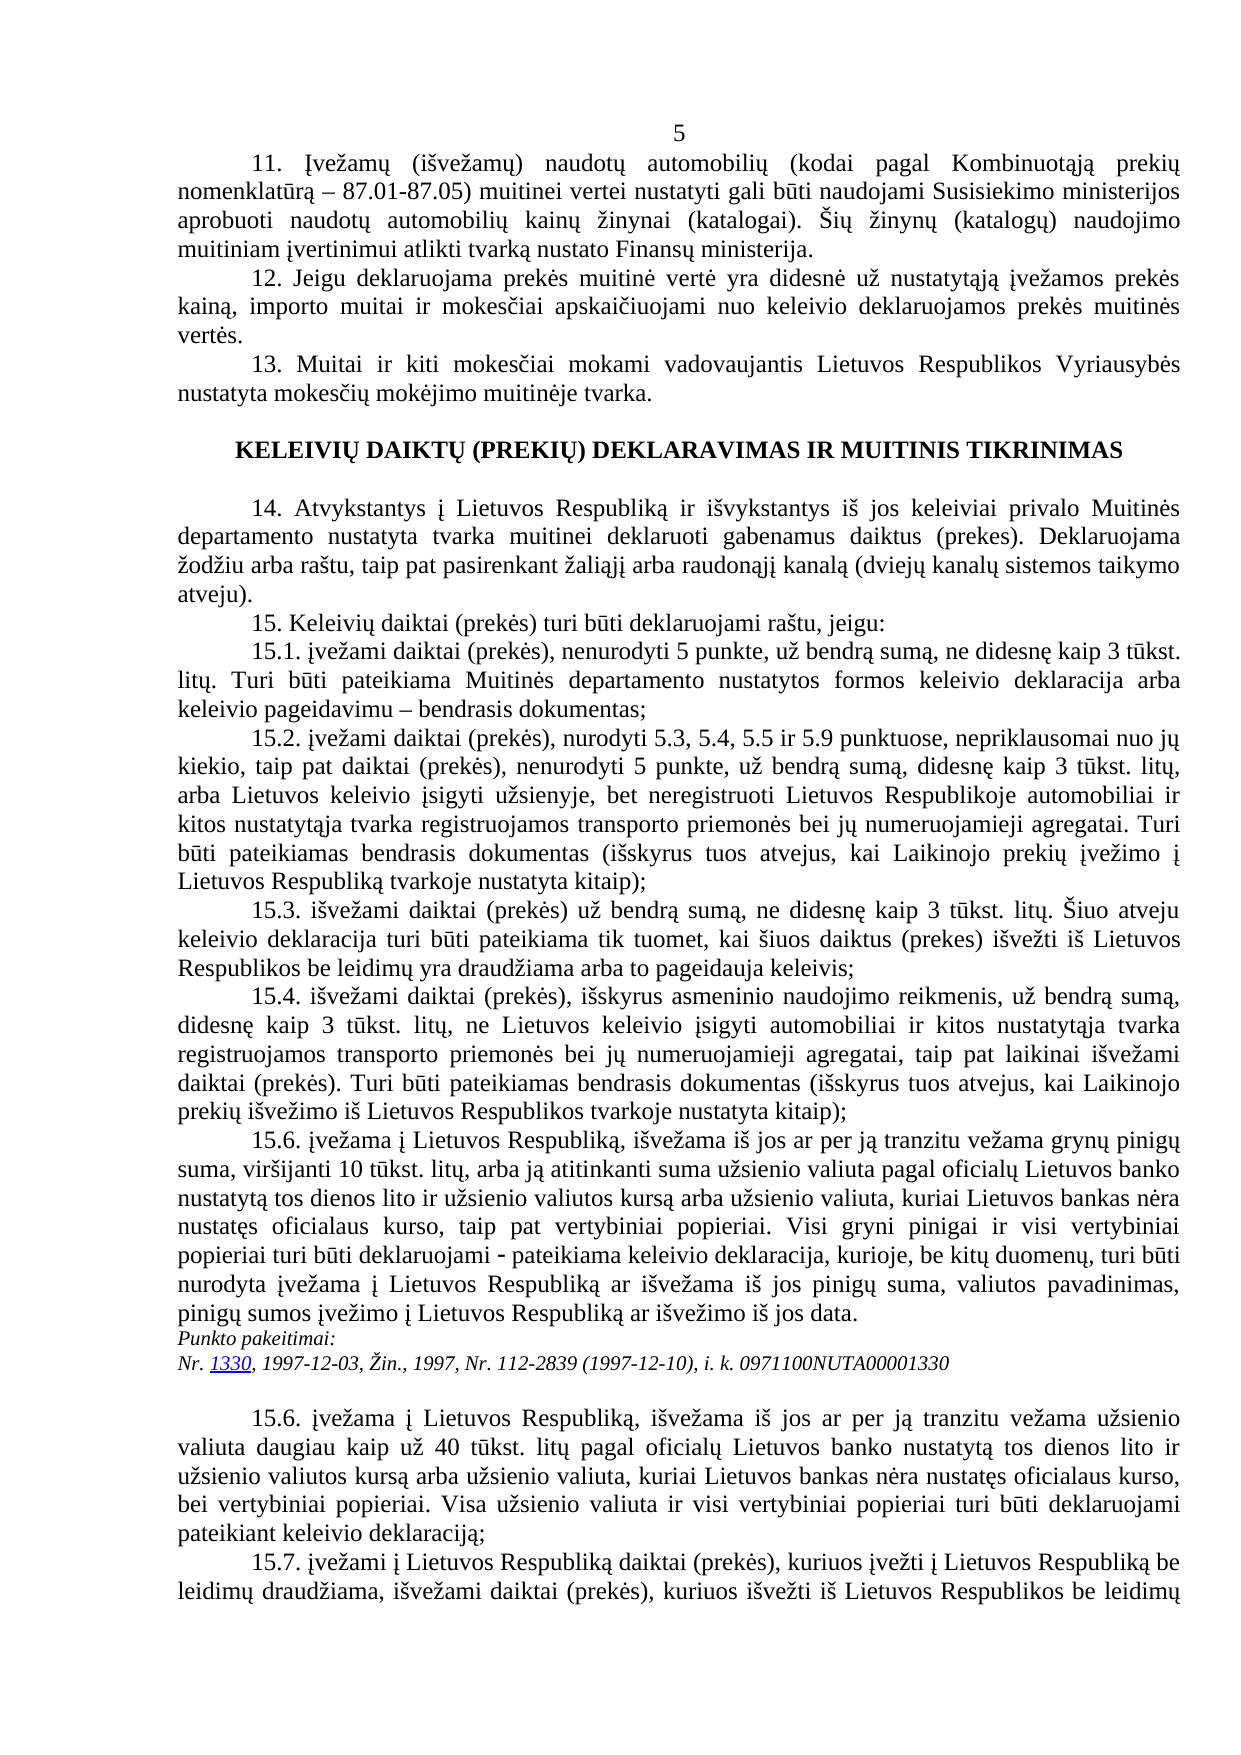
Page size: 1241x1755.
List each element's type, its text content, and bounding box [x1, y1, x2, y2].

text Nr. 1330, 1997-12-03, Žin., 1997, Nr. 112-2839 (1997-12-10), i. k. 0971100NUTA00001330 [177, 1350, 1181, 1374]
text 15.4. išvežami daiktai (prekės), išskyrus asmeninio naudojimo reikmenis, už bendrą sumą, didesnę kaip 3 tūkst. litų, ne Lietuvos keleivio įsigyti automobiliai ir kitos nustatytąja tvarka registruojamos transporto priemonės bei jų numeruojamieji agregatai, taip pat laikinai išvežami daiktai (prekės). Turi būti pateikiamas bendrasis dokumentas (išskyrus tuos atvejus, kai Laikinojo prekių išvežimo iš Lietuvos Respublikos tvarkoje nustatyta kitaip); [177, 981, 1181, 1125]
text 15.6. įvežama į Lietuvos Respubliką, išvežama iš jos ar per ją tranzitu vežama užsienio valiuta daugiau kaip už 40 tūkst. litų pagal oficialų Lietuvos banko nustatytą tos dienos lito ir užsienio valiutos kursą arba užsienio valiuta, kuriai Lietuvos bankas nėra nustatęs oficialaus kurso, bei vertybiniai popieriai. Visa užsienio valiuta ir visi vertybiniai popieriai turi būti deklaruojami pateikiant keleivio deklaraciją; [177, 1403, 1181, 1547]
text 15.7. įvežami į Lietuvos Respubliką daiktai (prekės), kuriuos įvežti į Lietuvos Respubliką be leidimų draudžiama, išvežami daiktai (prekės), kuriuos išvežti iš Lietuvos Respublikos be leidimų [177, 1547, 1181, 1604]
text Punkto pakeitimai: [177, 1326, 1181, 1350]
text 14. Atvykstantys į Lietuvos Respubliką ir išvykstantys iš jos keleiviai privalo Muitinės departamento nustatyta tvarka muitinei deklaruoti gabenamus daiktus (prekes). Deklaruojama žodžiu arba raštu, taip pat pasirenkant žaliąjį arba raudonąjį kanalą (dviejų kanalų sistemos taikymo atveju). [177, 493, 1181, 608]
text 13. Muitai ir kiti mokesčiai mokami vadovaujantis Lietuvos Respublikos Vyriausybės nustatyta mokesčių mokėjimo muitinėje tvarka. [177, 349, 1181, 406]
text KELEIVIŲ DAIKTŲ (PREKIŲ) DEKLARAVIMAS IR MUITINIS TIKRINIMAS [177, 435, 1181, 464]
text 15.3. išvežami daiktai (prekės) už bendrą sumą, ne didesnę kaip 3 tūkst. litų. Šiuo atveju keleivio deklaracija turi būti pateikiama tik tuomet, kai šiuos daiktus (prekes) išvežti iš Lietuvos Respublikos be leidimų yra draudžiama arba to pageidauja keleivis; [177, 895, 1181, 981]
text 15. Keleivių daiktai (prekės) turi būti deklaruojami raštu, jeigu: [177, 608, 1181, 636]
text 12. Jeigu deklaruojama prekės muitinė vertė yra didesnė už nustatytąją įvežamos prekės kainą, importo muitai ir mokesčiai apskaičiuojami nuo keleivio deklaruojamos prekės muitinės vertės. [177, 263, 1181, 349]
text 15.1. įvežami daiktai (prekės), nenurodyti 5 punkte, už bendrą sumą, ne didesnę kaip 3 tūkst. litų. Turi būti pateikiama Muitinės departamento nustatytos formos keleivio deklaracija arba keleivio pageidavimu – bendrasis dokumentas; [177, 636, 1181, 723]
text 11. Įvežamų (išvežamų) naudotų automobilių (kodai pagal Kombinuotąją prekių nomenklatūrą – 87.01-87.05) muitinei vertei nustatyti gali būti naudojami Susisiekimo ministerijos aprobuoti naudotų automobilių kainų žinynai (katalogai). Šių žinynų (katalogų) naudojimo muitiniam įvertinimui atlikti tvarką nustato Finansų ministerija. [177, 148, 1181, 263]
text 15.6. įvežama į Lietuvos Respubliką, išvežama iš jos ar per ją tranzitu vežama grynų pinigų suma, viršijanti 10 tūkst. litų, arba ją atitinkanti suma užsienio valiuta pagal oficialų Lietuvos banko nustatytą tos dienos lito ir užsienio valiutos kursą arba užsienio valiuta, kuriai Lietuvos bankas nėra nustatęs oficialaus kurso, taip pat vertybiniai popieriai. Visi gryni pinigai ir visi vertybiniai popieriai turi būti deklaruojami  pateikiama keleivio deklaracija, kurioje, be kitų duomenų, turi būti nurodyta įvežama į Lietuvos Respubliką ar išvežama iš jos pinigų suma, valiutos pavadinimas, pinigų sumos įvežimo į Lietuvos Respubliką ar išvežimo iš jos data. [177, 1125, 1181, 1326]
text 15.2. įvežami daiktai (prekės), nurodyti 5.3, 5.4, 5.5 ir 5.9 punktuose, nepriklausomai nuo jų kiekio, taip pat daiktai (prekės), nenurodyti 5 punkte, už bendrą sumą, didesnę kaip 3 tūkst. litų, arba Lietuvos keleivio įsigyti užsienyje, bet neregistruoti Lietuvos Respublikoje automobiliai ir kitos nustatytąja tvarka registruojamos transporto priemonės bei jų numeruojamieji agregatai. Turi būti pateikiamas bendrasis dokumentas (išskyrus tuos atvejus, kai Laikinojo prekių įvežimo į Lietuvos Respubliką tvarkoje nustatyta kitaip); [177, 723, 1181, 895]
